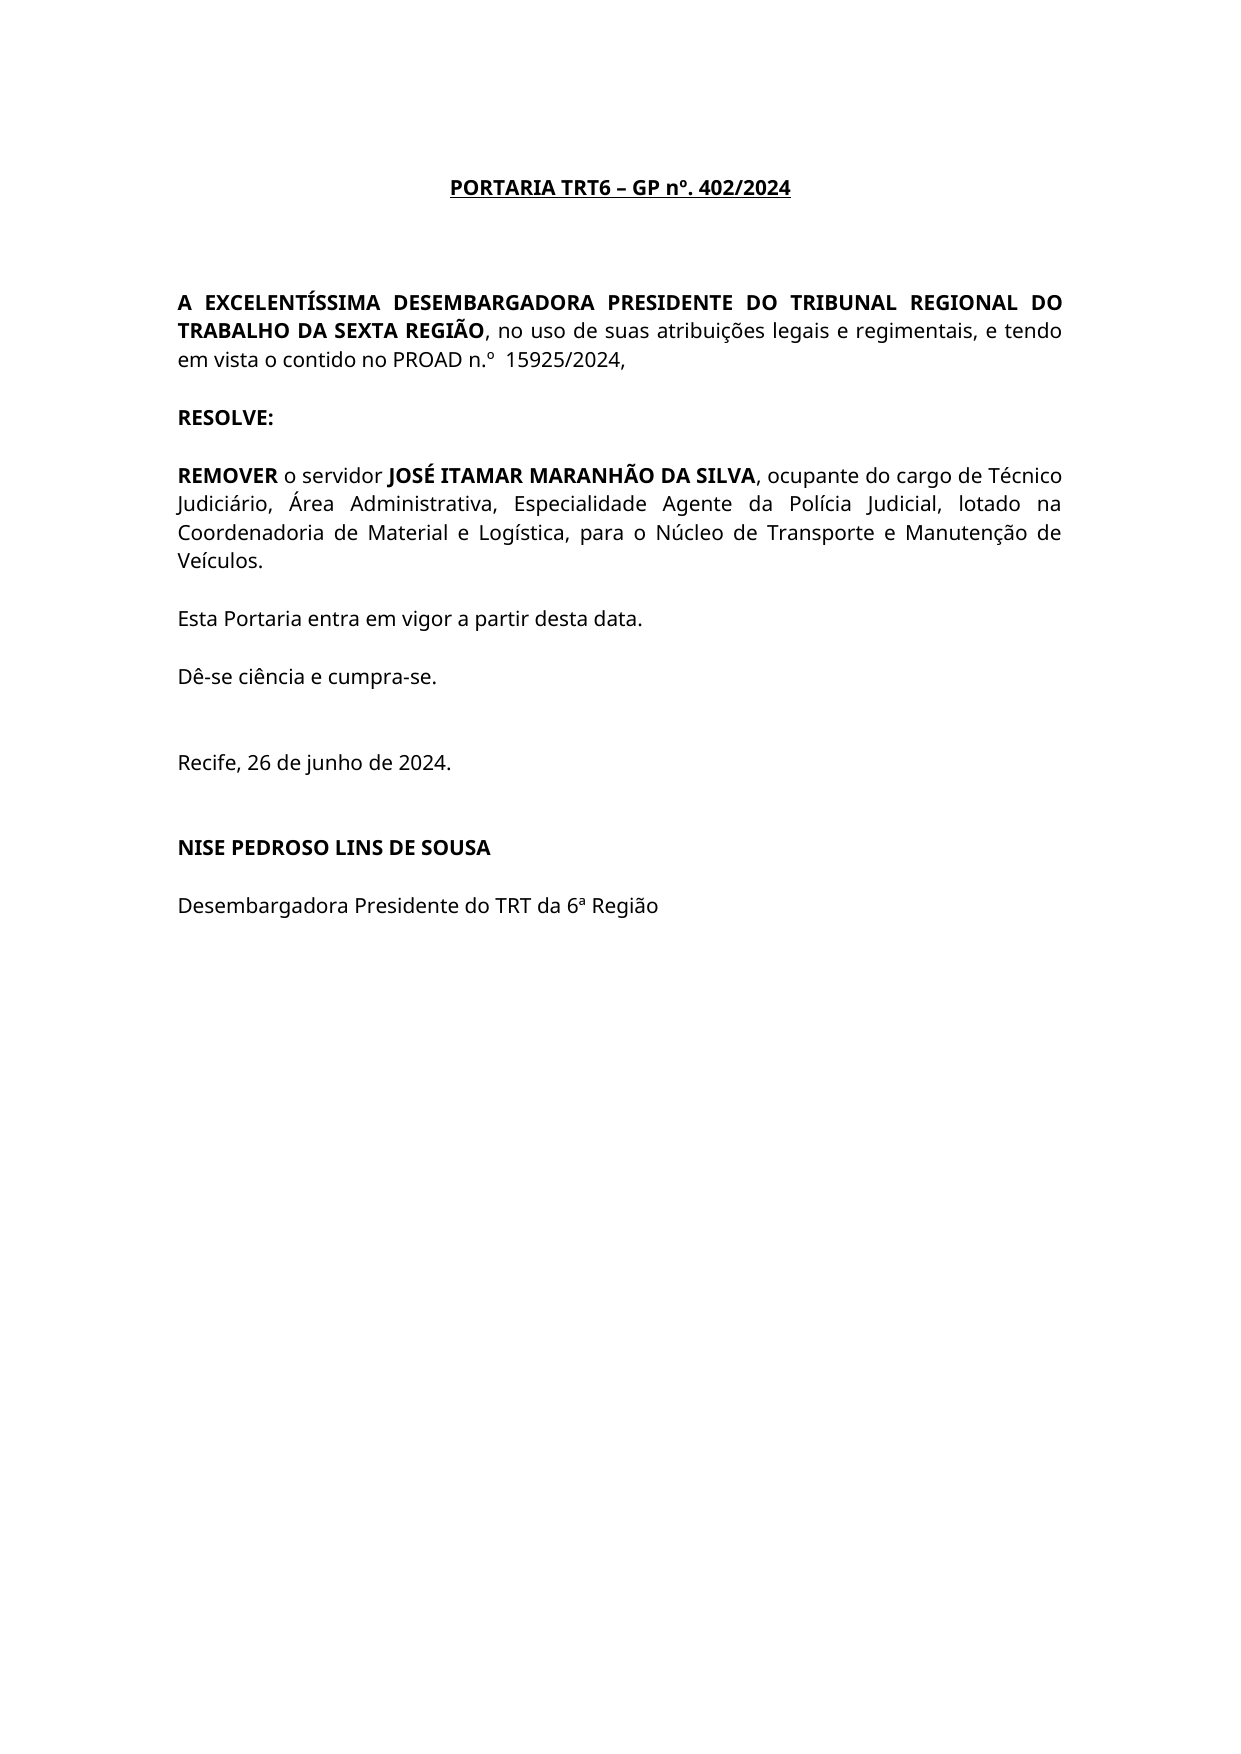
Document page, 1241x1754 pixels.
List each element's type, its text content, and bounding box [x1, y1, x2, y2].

text Esta Portaria entra em vigor a partir desta data. [177, 604, 1063, 632]
text Desembargadora Presidente do TRT da 6ª Região [177, 891, 1061, 919]
text A EXCELENTÍSSIMA DESEMBARGADORA PRESIDENTE DO TRIBUNAL REGIONAL DO TRABALHO DA SEXTA REGIÃO, no uso de suas atribuições legais e regimentais, e tendo em vista o contido no PROAD n.º 15925/2024, [177, 288, 1063, 373]
text Dê-se ciência e cumpra-se. [177, 662, 1063, 690]
text Recife, 26 de junho de 2024. [177, 748, 1061, 776]
text REMOVER o servidor JOSÉ ITAMAR MARANHÃO DA SILVA, ocupante do cargo de Técnico Judiciário, Área Administrativa, Especialidade Agente da Polícia Judicial, lotado na Coordenadoria de Material e Logística, para o Núcleo de Transporte e Manutenção de Veículos. [177, 461, 1063, 574]
text RESOLVE: [177, 403, 1063, 431]
text PORTARIA TRT6 – GP nº. 402/2024 [177, 173, 1063, 201]
text NISE PEDROSO LINS DE SOUSA [177, 833, 1061, 862]
